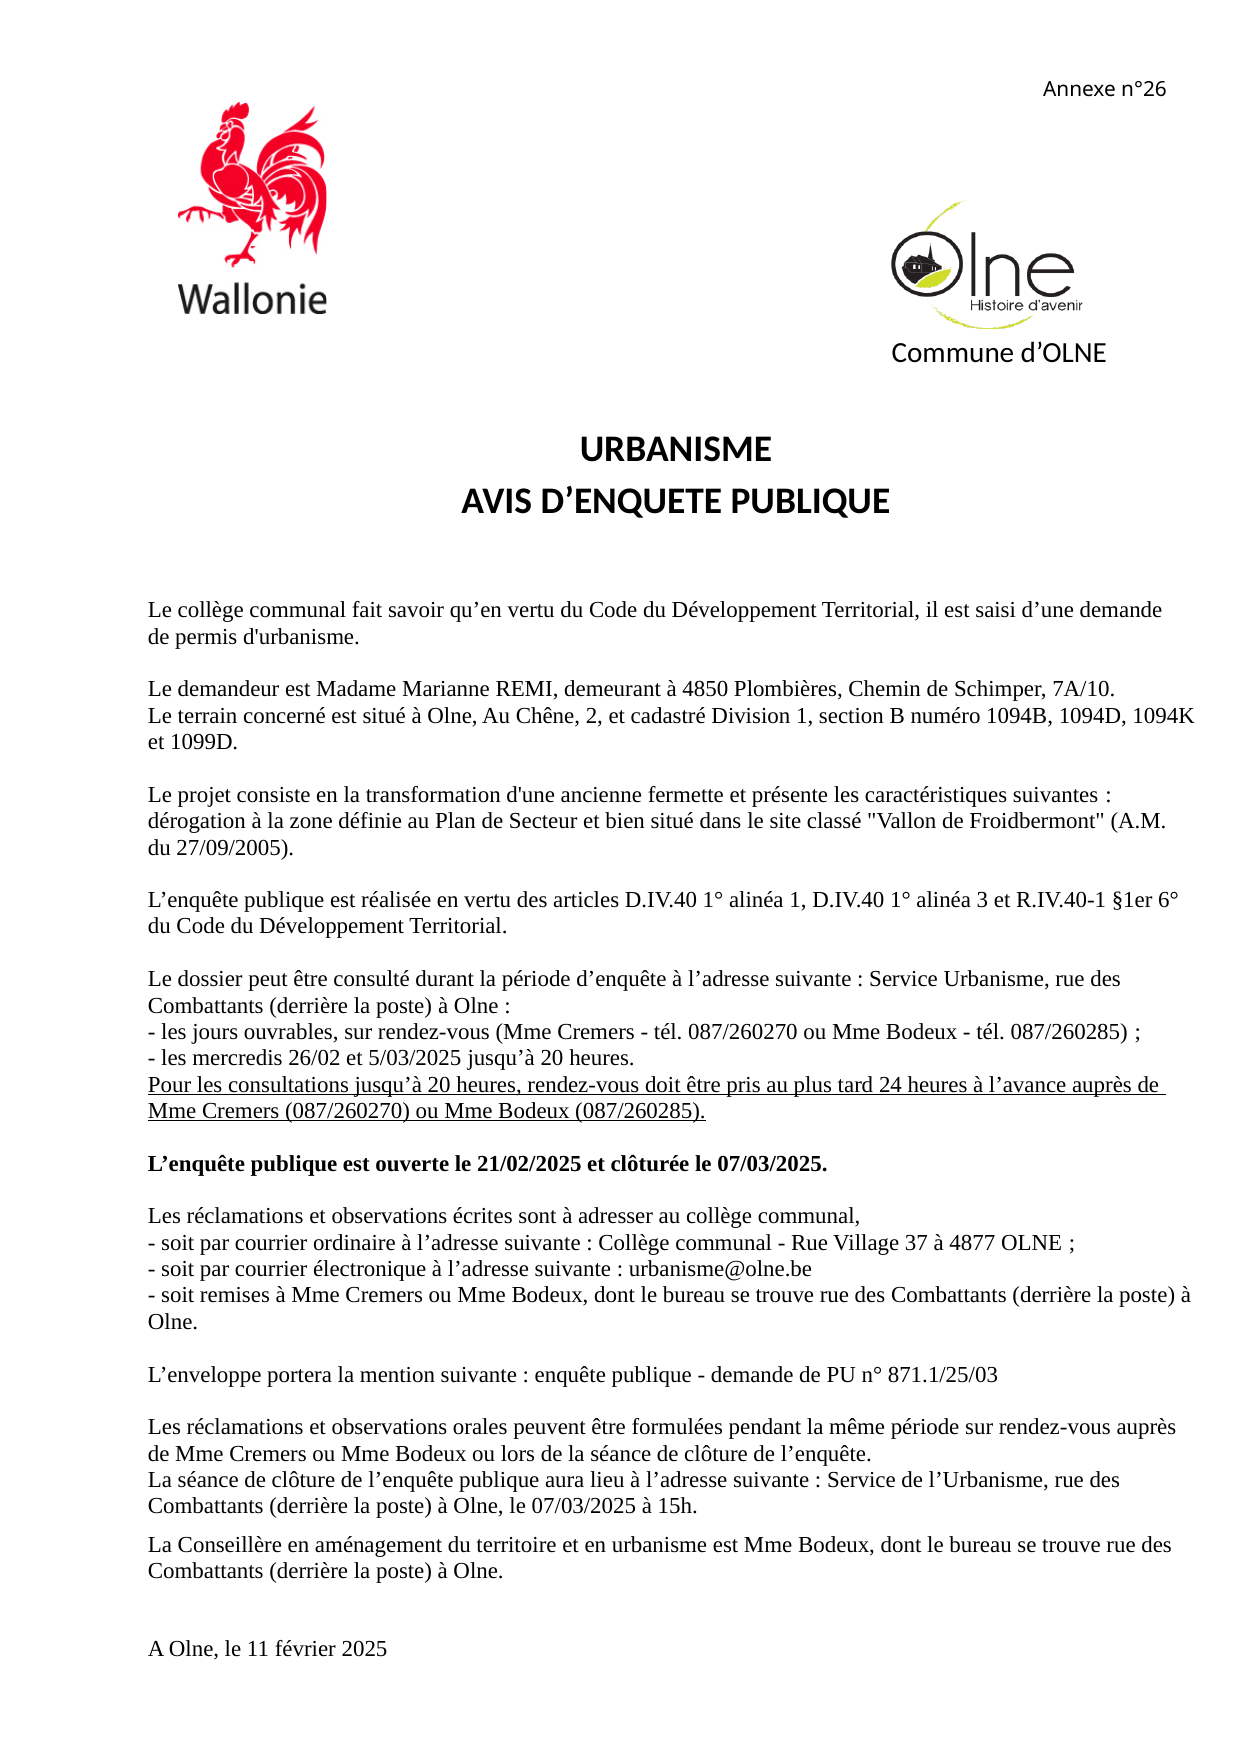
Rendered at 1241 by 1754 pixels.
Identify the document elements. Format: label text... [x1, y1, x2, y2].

text La séance de clôture de l’enquête publique aura lieu à l’adresse suivante : Service de l’Urbanisme, rue des Combattants (derrière la poste) à Olne, le 07/03/2025 à 15h. [148, 1466, 1196, 1519]
text Le collège communal fait savoir qu’en vertu du Code du Développement Territorial, il est saisi d’une demande de permis d'urbanisme. [148, 596, 1196, 649]
text L’enquête publique est ouverte le 21/02/2025 et clôturée le 07/03/2025. [148, 1150, 1196, 1176]
text - les jours ouvrables, sur rendez-vous (Mme Cremers - tél. 087/260270 ou Mme Bodeux - tél. 087/260285) ; [148, 1018, 1196, 1044]
text Commune d’OLNE [148, 177, 1204, 369]
text L’enquête publique est réalisée en vertu des articles D.IV.40 1° alinéa 1, D.IV.40 1° alinéa 3 et R.IV.40-1 §1er 6° du Code du Développement Territorial. [148, 886, 1196, 939]
text - soit par courrier électronique à l’adresse suivante : urbanisme@olne.be [148, 1255, 1196, 1282]
text Le demandeur est Madame Marianne REMI, demeurant à 4850 Plombières, Chemin de Schimper, 7A/10. [148, 675, 1196, 702]
text La Conseillère en aménagement du territoire et en urbanisme est Mme Bodeux, dont le bureau se trouve rue des Combattants (derrière la poste) à Olne. [148, 1531, 1196, 1584]
text - soit par courrier ordinaire à l’adresse suivante : Collège communal - Rue Village 37 à 4877 OLNE ; [148, 1229, 1196, 1255]
text A Olne, le 11 février 2025 [148, 1635, 1196, 1662]
text Pour les consultations jusqu’à 20 heures, rendez-vous doit être pris au plus tard 24 heures à l’avance auprès de Mme Cremers (087/260270) ou Mme Bodeux (087/260285). [148, 1071, 1196, 1123]
text Les réclamations et observations orales peuvent être formulées pendant la même période sur rendez-vous auprès de Mme Cremers ou Mme Bodeux ou lors de la séance de clôture de l’enquête. [148, 1413, 1196, 1466]
text AVIS D’ENQUETE PUBLIQUE [148, 477, 1204, 523]
text Le terrain concerné est situé à Olne, Au Chêne, 2, et cadastré Division 1, section B numéro 1094B, 1094D, 1094K et 1099D. [148, 702, 1196, 754]
text URBANISME [148, 425, 1204, 471]
picture [178, 102, 327, 314]
text - les mercredis 26/02 et 5/03/2025 jusqu’à 20 heures. [148, 1044, 1196, 1071]
picture [891, 200, 1083, 329]
text Le projet consiste en la transformation d'une ancienne fermette et présente les caractéristiques suivantes : dérogation à la zone définie au Plan de Secteur et bien situé dans le site classé "Vallon de Froidbermont" (A.M. du 27/09/2005). [148, 781, 1196, 860]
text - soit remises à Mme Cremers ou Mme Bodeux, dont le bureau se trouve rue des Combattants (derrière la poste) à Olne. [148, 1282, 1196, 1334]
text L’enveloppe portera la mention suivante : enquête publique - demande de PU n° 871.1/25/03 [148, 1361, 1196, 1387]
text Le dossier peut être consulté durant la période d’enquête à l’adresse suivante : Service Urbanisme, rue des Combattants (derrière la poste) à Olne : [148, 965, 1196, 1018]
text Les réclamations et observations écrites sont à adresser au collège communal, [148, 1202, 1196, 1229]
